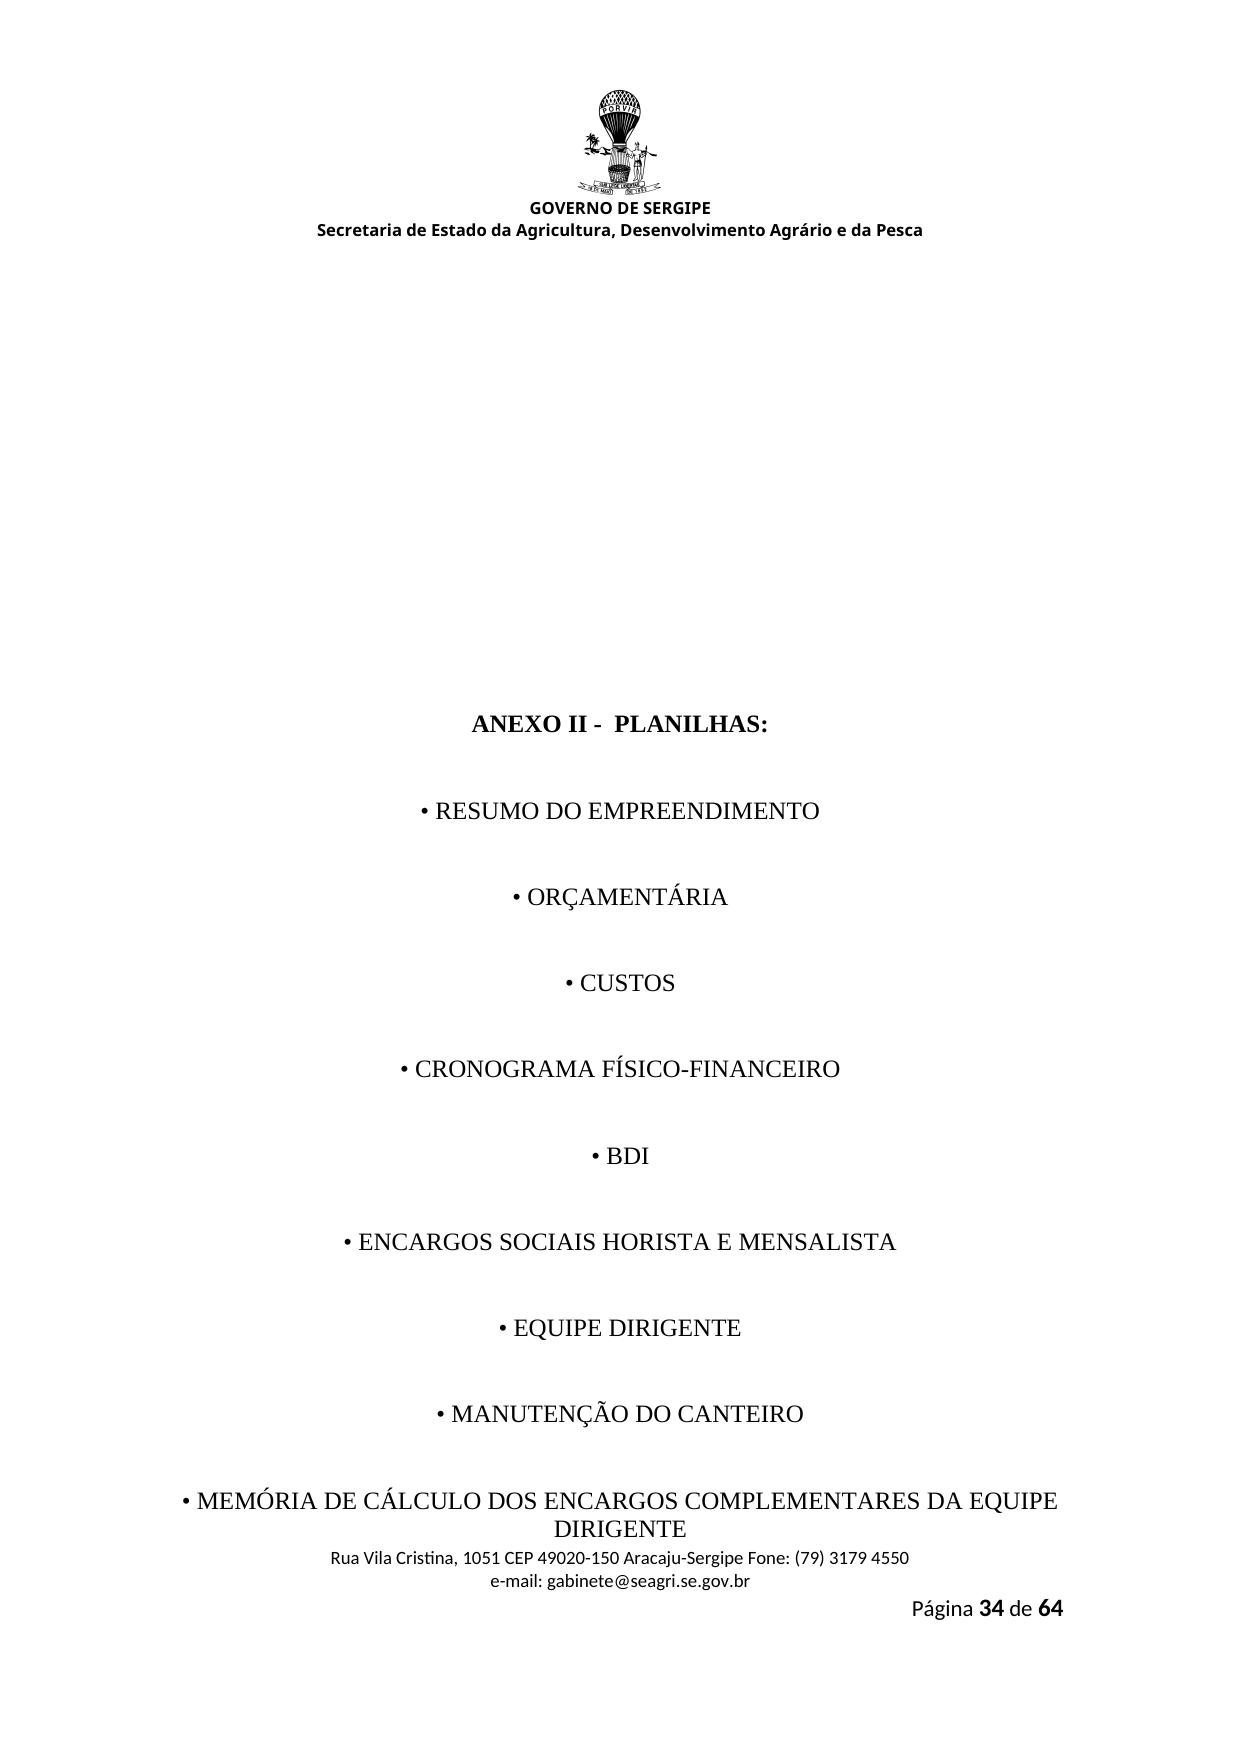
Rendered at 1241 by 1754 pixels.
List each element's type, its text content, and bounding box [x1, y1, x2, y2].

text ANEXO II - PLANILHAS: [177, 709, 1063, 738]
text • BDI [177, 1141, 1063, 1169]
text • ORÇAMENTÁRIA [177, 882, 1063, 911]
text • MANUTENÇÃO DO CANTEIRO [177, 1399, 1063, 1428]
text • CRONOGRAMA FÍSICO-FINANCEIRO [177, 1054, 1063, 1083]
text • EQUIPE DIRIGENTE [177, 1313, 1063, 1342]
text • CUSTOS [177, 968, 1063, 997]
text • MEMÓRIA DE CÁLCULO DOS ENCARGOS COMPLEMENTARES DA EQUIPE DIRIGENTE [177, 1486, 1063, 1543]
text • RESUMO DO EMPREENDIMENTO [177, 796, 1063, 824]
text • ENCARGOS SOCIAIS HORISTA E MENSALISTA [177, 1227, 1063, 1256]
